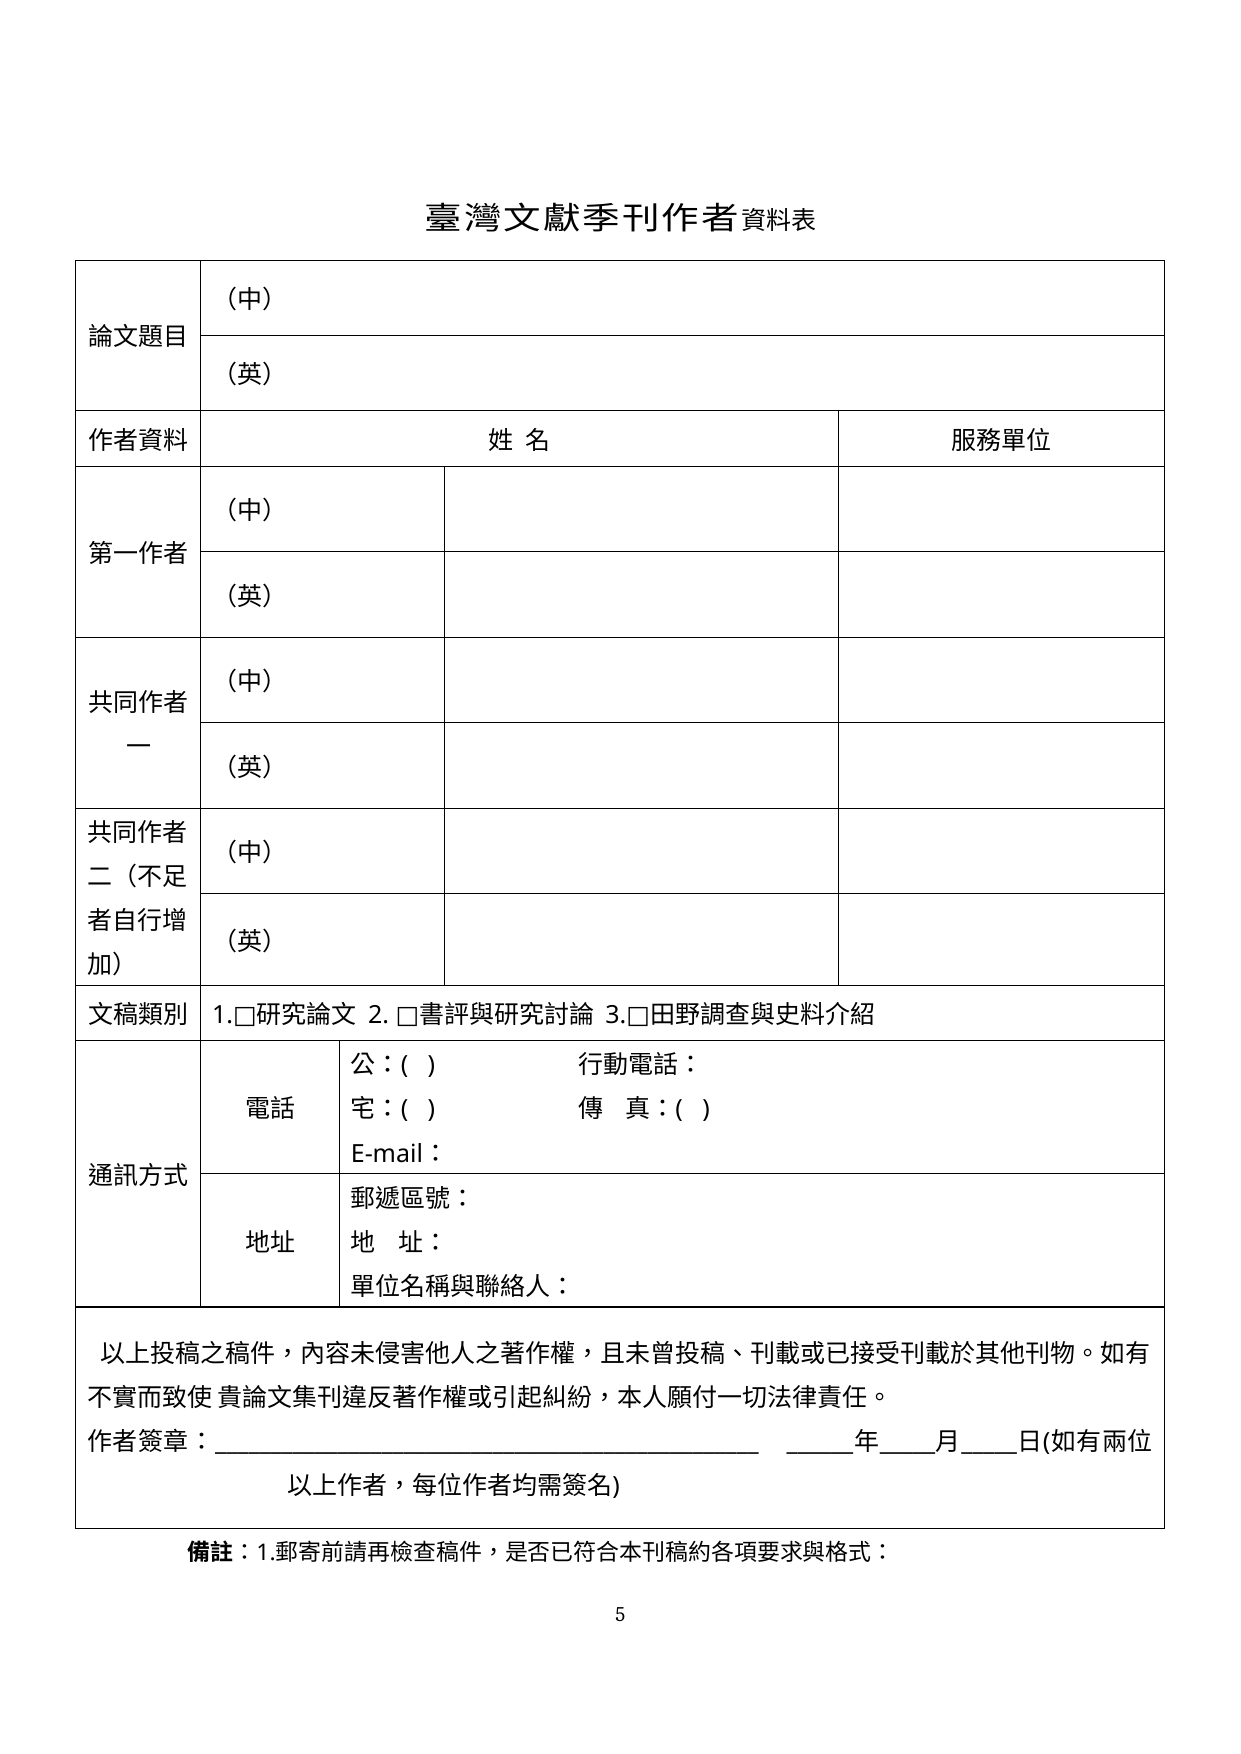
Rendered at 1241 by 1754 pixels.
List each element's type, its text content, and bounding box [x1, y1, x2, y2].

table_cell 共同作者 二（不足者自行增加） [76, 809, 200, 985]
table_cell 服務單位 [839, 411, 1164, 466]
table_cell 地址 [201, 1174, 339, 1306]
table_cell [445, 723, 838, 807]
table_cell [839, 723, 1164, 807]
table_cell 公：( ) 行動電話： 宅：( ) 傳 真：( ) E-mail： [340, 1041, 1164, 1173]
table_cell 通訊方式 [76, 1041, 200, 1306]
table_cell [839, 809, 1164, 893]
table_cell [445, 638, 838, 722]
table_cell [445, 467, 838, 551]
table_cell （英） [201, 552, 444, 637]
table_cell [839, 894, 1164, 985]
table_cell 姓 名 [201, 411, 838, 466]
table_cell 以上投稿之稿件，內容未侵害他人之著作權，且未曾投稿、刊載或已接受刊載於其他刊物。如有不實而致使 貴論文集刊違反著作權或引起糾紛，本人願付一切法律責任。 作者簽章：_________________________________________________ ______年_____月_____日(如有兩位以上作者，每位作者均需簽名) [76, 1308, 1164, 1528]
table_cell 共同作者一 [76, 638, 200, 807]
table_cell [445, 809, 838, 893]
table_cell 電話 [201, 1041, 339, 1173]
table_cell （中） [201, 809, 444, 893]
table_header （中） [201, 261, 1164, 334]
text 備註：1.郵寄前請再檢查稿件，是否已符合本刊稿約各項要求與格式： [187, 1529, 1053, 1573]
table_cell [445, 894, 838, 985]
table_cell [839, 552, 1164, 637]
table_cell [839, 467, 1164, 551]
table_header 論文題目 [76, 261, 200, 410]
table_cell （英） [201, 336, 1164, 410]
table_cell 郵遞區號： 地 址： 單位名稱與聯絡人： [340, 1174, 1164, 1306]
table_cell 第一作者 [76, 467, 200, 637]
table_cell （中） [201, 467, 444, 551]
table_cell 作者資料 [76, 411, 200, 466]
table_cell （英） [201, 723, 444, 807]
text 臺灣文獻季刊作者資料表 [187, 171, 1053, 259]
table_cell [445, 552, 838, 637]
table_cell （英） [201, 894, 444, 985]
table_cell [839, 638, 1164, 722]
table_cell 1.□研究論文 2. □書評與研究討論 3.□田野調查與史料介紹 [201, 986, 1164, 1040]
table_cell （中） [201, 638, 444, 722]
table_cell 文稿類別 [76, 986, 200, 1040]
